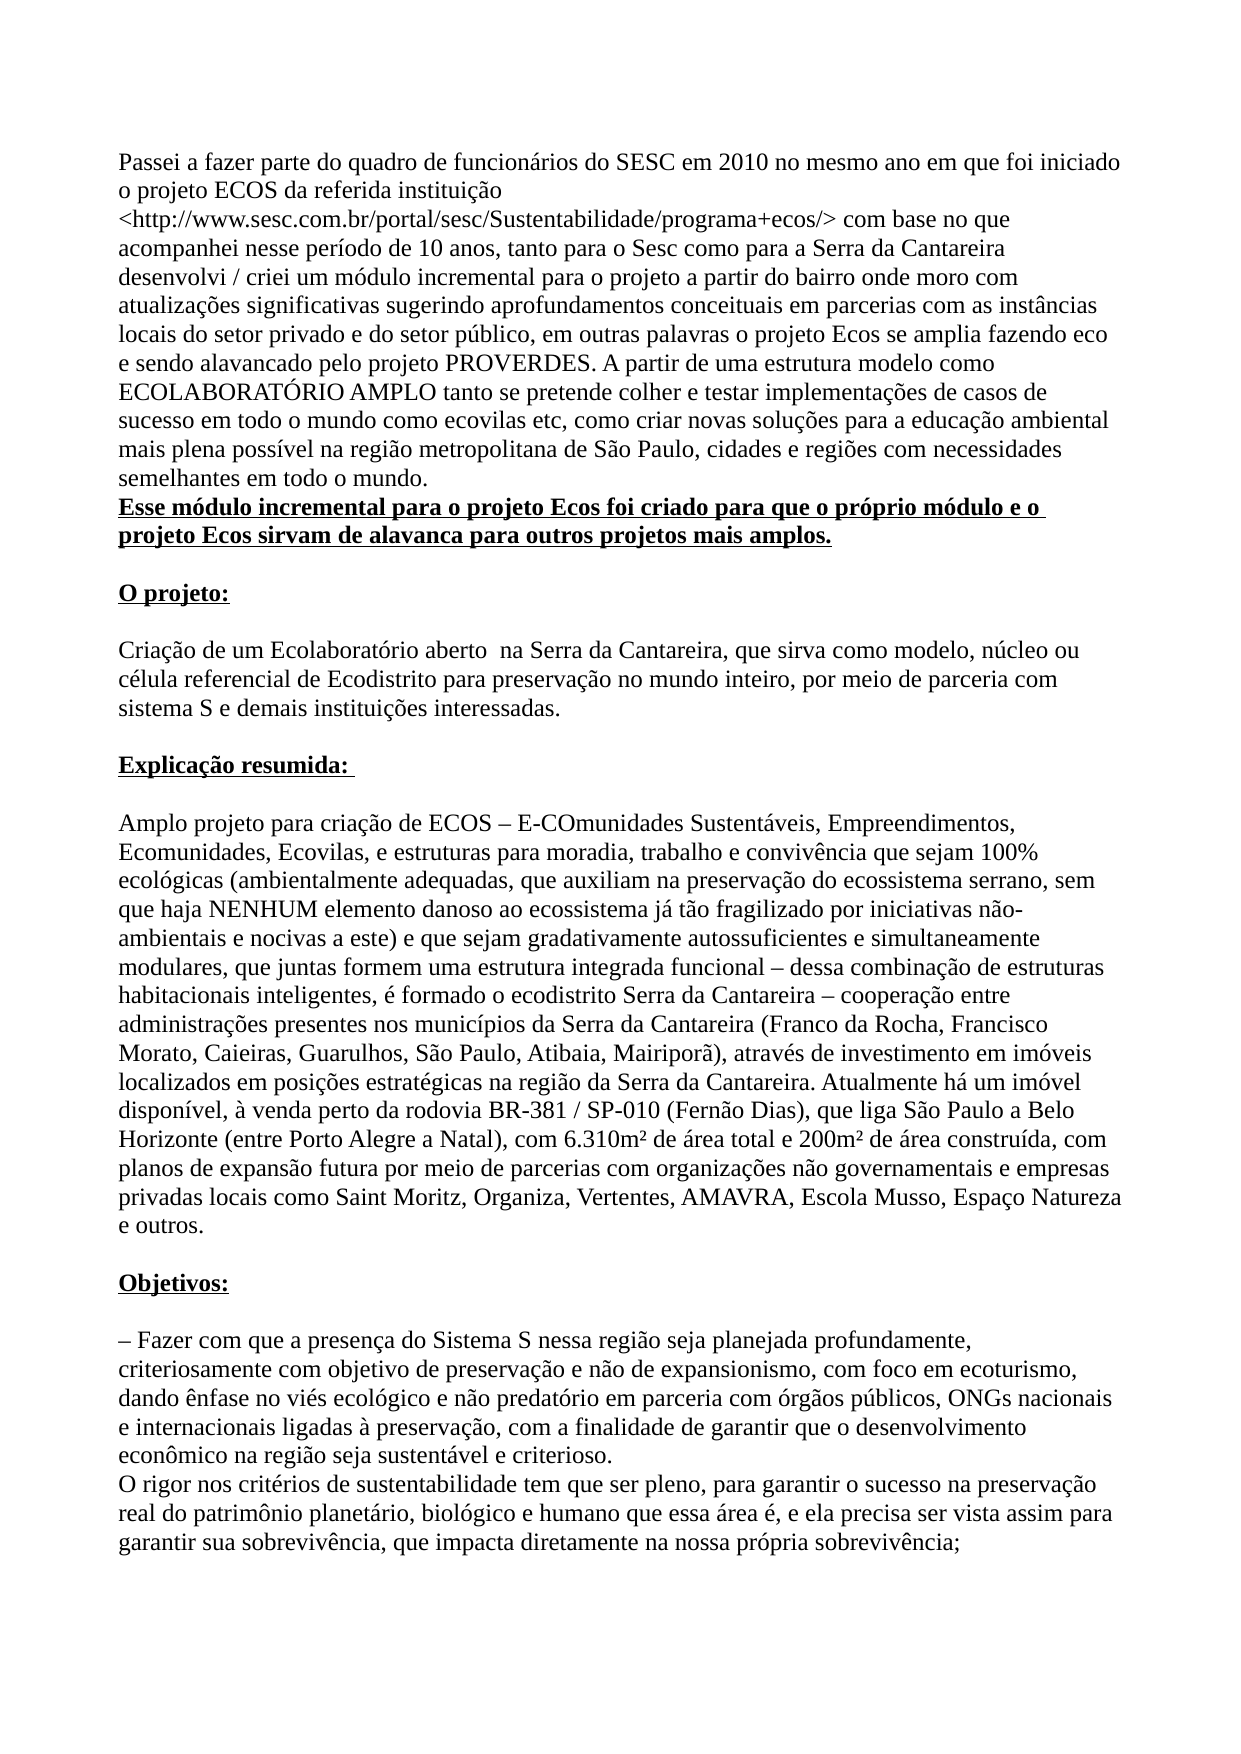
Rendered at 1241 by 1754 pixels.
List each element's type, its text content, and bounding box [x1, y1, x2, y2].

text Passei a fazer parte do quadro de funcionários do SESC em 2010 no mesmo ano em que foi iniciado o projeto ECOS da referida instituição <http://www.sesc.com.br/portal/sesc/Sustentabilidade/programa+ecos/> com base no que acompanhei nesse período de 10 anos, tanto para o Sesc como para a Serra da Cantareira desenvolvi / criei um módulo incremental para o projeto a partir do bairro onde moro com atualizações significativas sugerindo aprofundamentos conceituais em parcerias com as instâncias locais do setor privado e do setor público, em outras palavras o projeto Ecos se amplia fazendo eco e sendo alavancado pelo projeto PROVERDES. A partir de uma estrutura modelo como ECOLABORATÓRIO AMPLO tanto se pretende colher e testar implementações de casos de sucesso em todo o mundo como ecovilas etc, como criar novas soluções para a educação ambiental mais plena possível na região metropolitana de São Paulo, cidades e regiões com necessidades semelhantes em todo o mundo. [118, 147, 1122, 492]
text Esse módulo incremental para o projeto Ecos foi criado para que o próprio módulo e o projeto Ecos sirvam de alavanca para outros projetos mais amplos. [118, 492, 1122, 549]
text – Fazer com que a presença do Sistema S nessa região seja planejada profundamente, criteriosamente com objetivo de preservação e não de expansionismo, com foco em ecoturismo, dando ênfase no viés ecológico e não predatório em parceria com órgãos públicos, ONGs nacionais e internacionais ligadas à preservação, com a finalidade de garantir que o desenvolvimento econômico na região seja sustentável e criterioso. [118, 1326, 1122, 1469]
text Criação de um Ecolaboratório aberto na Serra da Cantareira, que sirva como modelo, núcleo ou célula referencial de Ecodistrito para preservação no mundo inteiro, por meio de parceria com sistema S e demais instituições interessadas. [118, 636, 1122, 722]
text Amplo projeto para criação de ECOS – E-COmunidades Sustentáveis, Empreendimentos, Ecomunidades, Ecovilas, e estruturas para moradia, trabalho e convivência que sejam 100% ecológicas (ambientalmente adequadas, que auxiliam na preservação do ecossistema serrano, sem que haja NENHUM elemento danoso ao ecossistema já tão fragilizado por iniciativas não-ambientais e nocivas a este) e que sejam gradativamente autossuficientes e simultaneamente modulares, que juntas formem uma estrutura integrada funcional – dessa combinação de estruturas habitacionais inteligentes, é formado o ecodistrito Serra da Cantareira – cooperação entre administrações presentes nos municípios da Serra da Cantareira (Franco da Rocha, Francisco Morato, Caieiras, Guarulhos, São Paulo, Atibaia, Mairiporã), através de investimento em imóveis localizados em posições estratégicas na região da Serra da Cantareira. Atualmente há um imóvel disponível, à venda perto da rodovia BR-381 / SP-010 (Fernão Dias), que liga São Paulo a Belo Horizonte (entre Porto Alegre a Natal), com 6.310m² de área total e 200m² de área construída, com planos de expansão futura por meio de parcerias com organizações não governamentais e empresas privadas locais como Saint Moritz, Organiza, Vertentes, AMAVRA, Escola Musso, Espaço Natureza e outros. [118, 808, 1122, 1239]
text O projeto: [118, 578, 1122, 607]
text Objetivos: [118, 1268, 1122, 1297]
text Explicação resumida: [118, 751, 1122, 779]
text O rigor nos critérios de sustentabilidade tem que ser pleno, para garantir o sucesso na preservação real do patrimônio planetário, biológico e humano que essa área é, e ela precisa ser vista assim para garantir sua sobrevivência, que impacta diretamente na nossa própria sobrevivência; [118, 1469, 1122, 1556]
